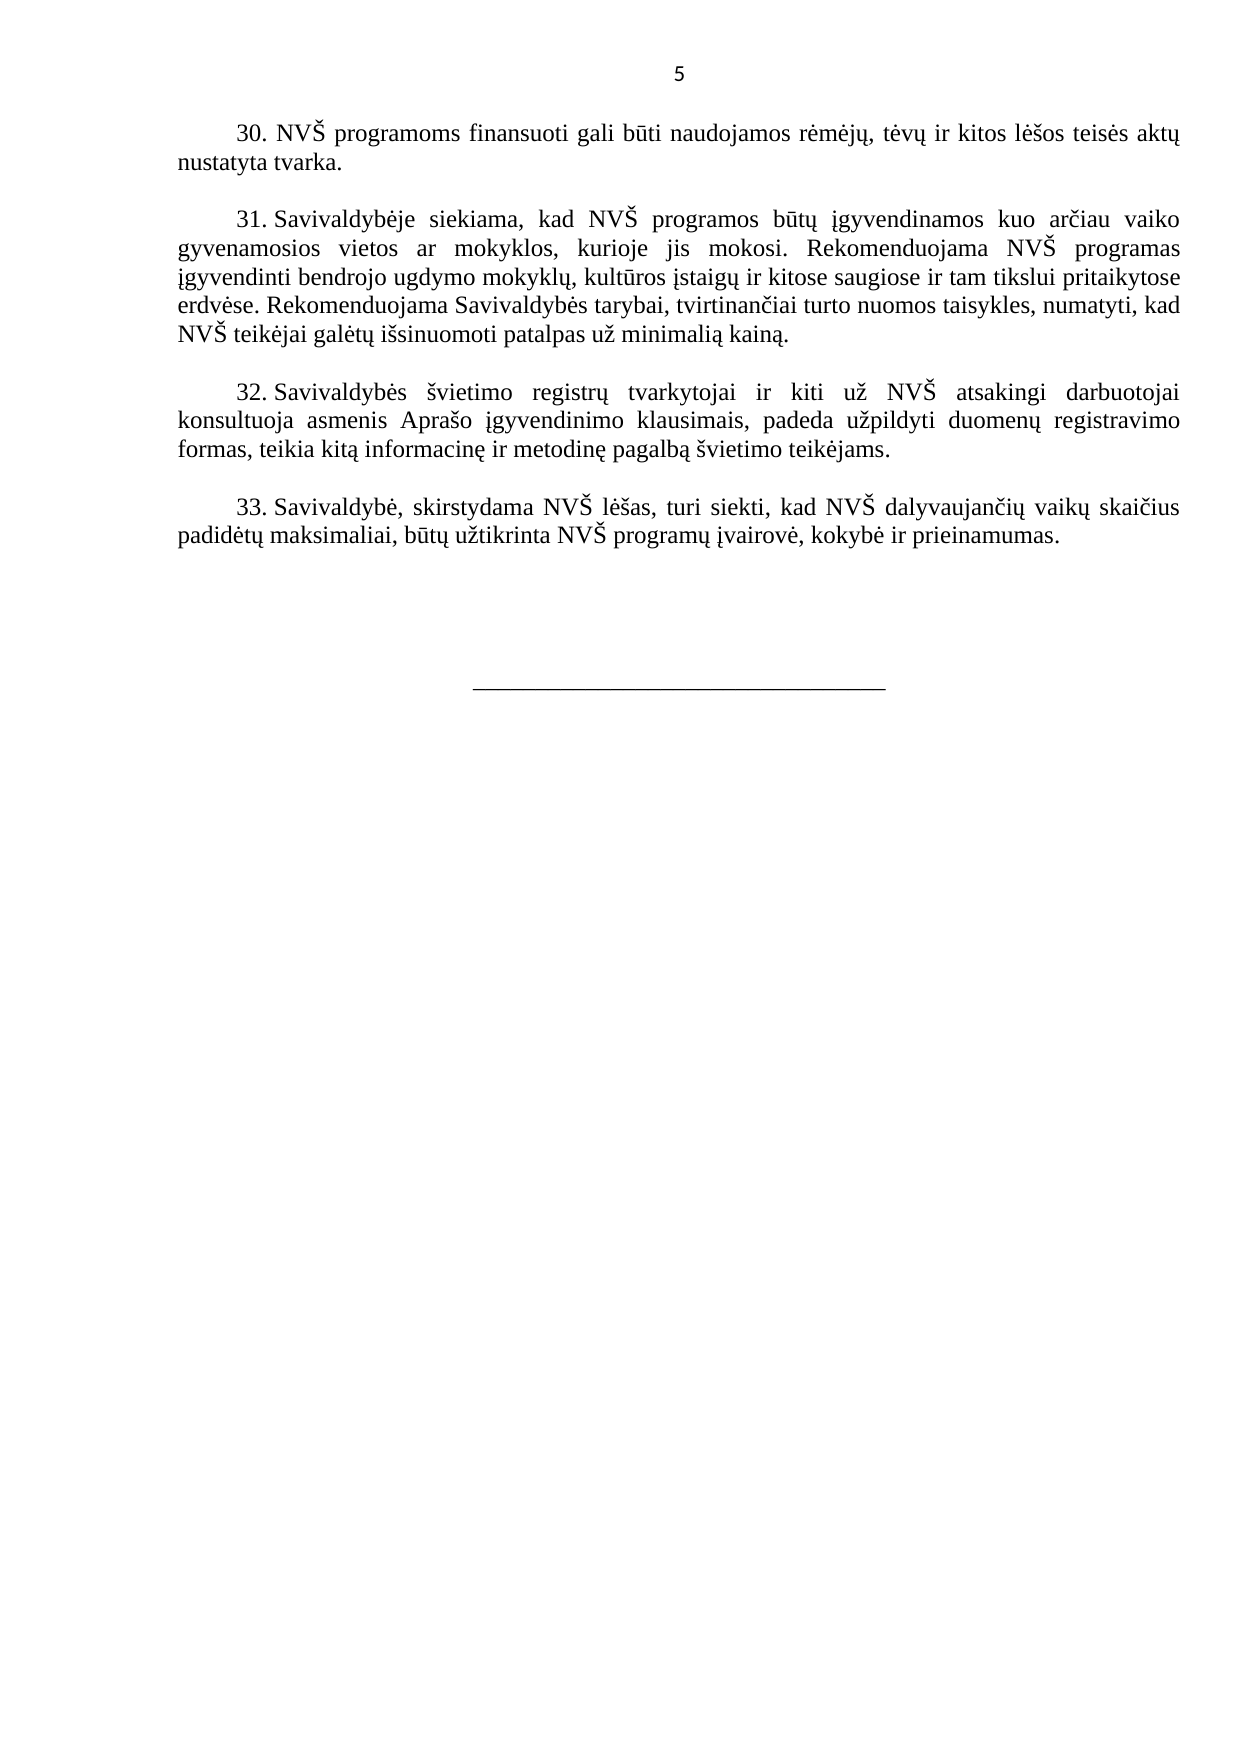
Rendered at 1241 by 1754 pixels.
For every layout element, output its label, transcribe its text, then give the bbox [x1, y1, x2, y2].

text 30. NVŠ programoms finansuoti gali būti naudojamos rėmėjų, tėvų ir kitos lėšos teisės aktų nustatyta tvarka. [177, 118, 1181, 176]
text 32. Savivaldybės švietimo registrų tvarkytojai ir kiti už NVŠ atsakingi darbuotojai konsultuoja asmenis Aprašo įgyvendinimo klausimais, padeda užpildyti duomenų registravimo formas, teikia kitą informacinę ir metodinę pagalbą švietimo teikėjams. [177, 377, 1181, 463]
text 33. Savivaldybė, skirstydama NVŠ lėšas, turi siekti, kad NVŠ dalyvaujančių vaikų skaičius padidėtų maksimaliai, būtų užtikrinta NVŠ programų įvairovė, kokybė ir prieinamumas. [177, 492, 1181, 549]
text 31. Savivaldybėje siekiama, kad NVŠ programos būtų įgyvendinamos kuo arčiau vaiko gyvenamosios vietos ar mokyklos, kurioje jis mokosi. Rekomenduojama NVŠ programas įgyvendinti bendrojo ugdymo mokyklų, kultūros įstaigų ir kitose saugiose ir tam tikslui pritaikytose erdvėse. Rekomenduojama Savivaldybės tarybai, tvirtinančiai turto nuomos taisykles, numatyti, kad NVŠ teikėjai galėtų išsinuomoti patalpas už minimalią kainą. [177, 204, 1181, 348]
text _________________________________ [177, 664, 1181, 693]
